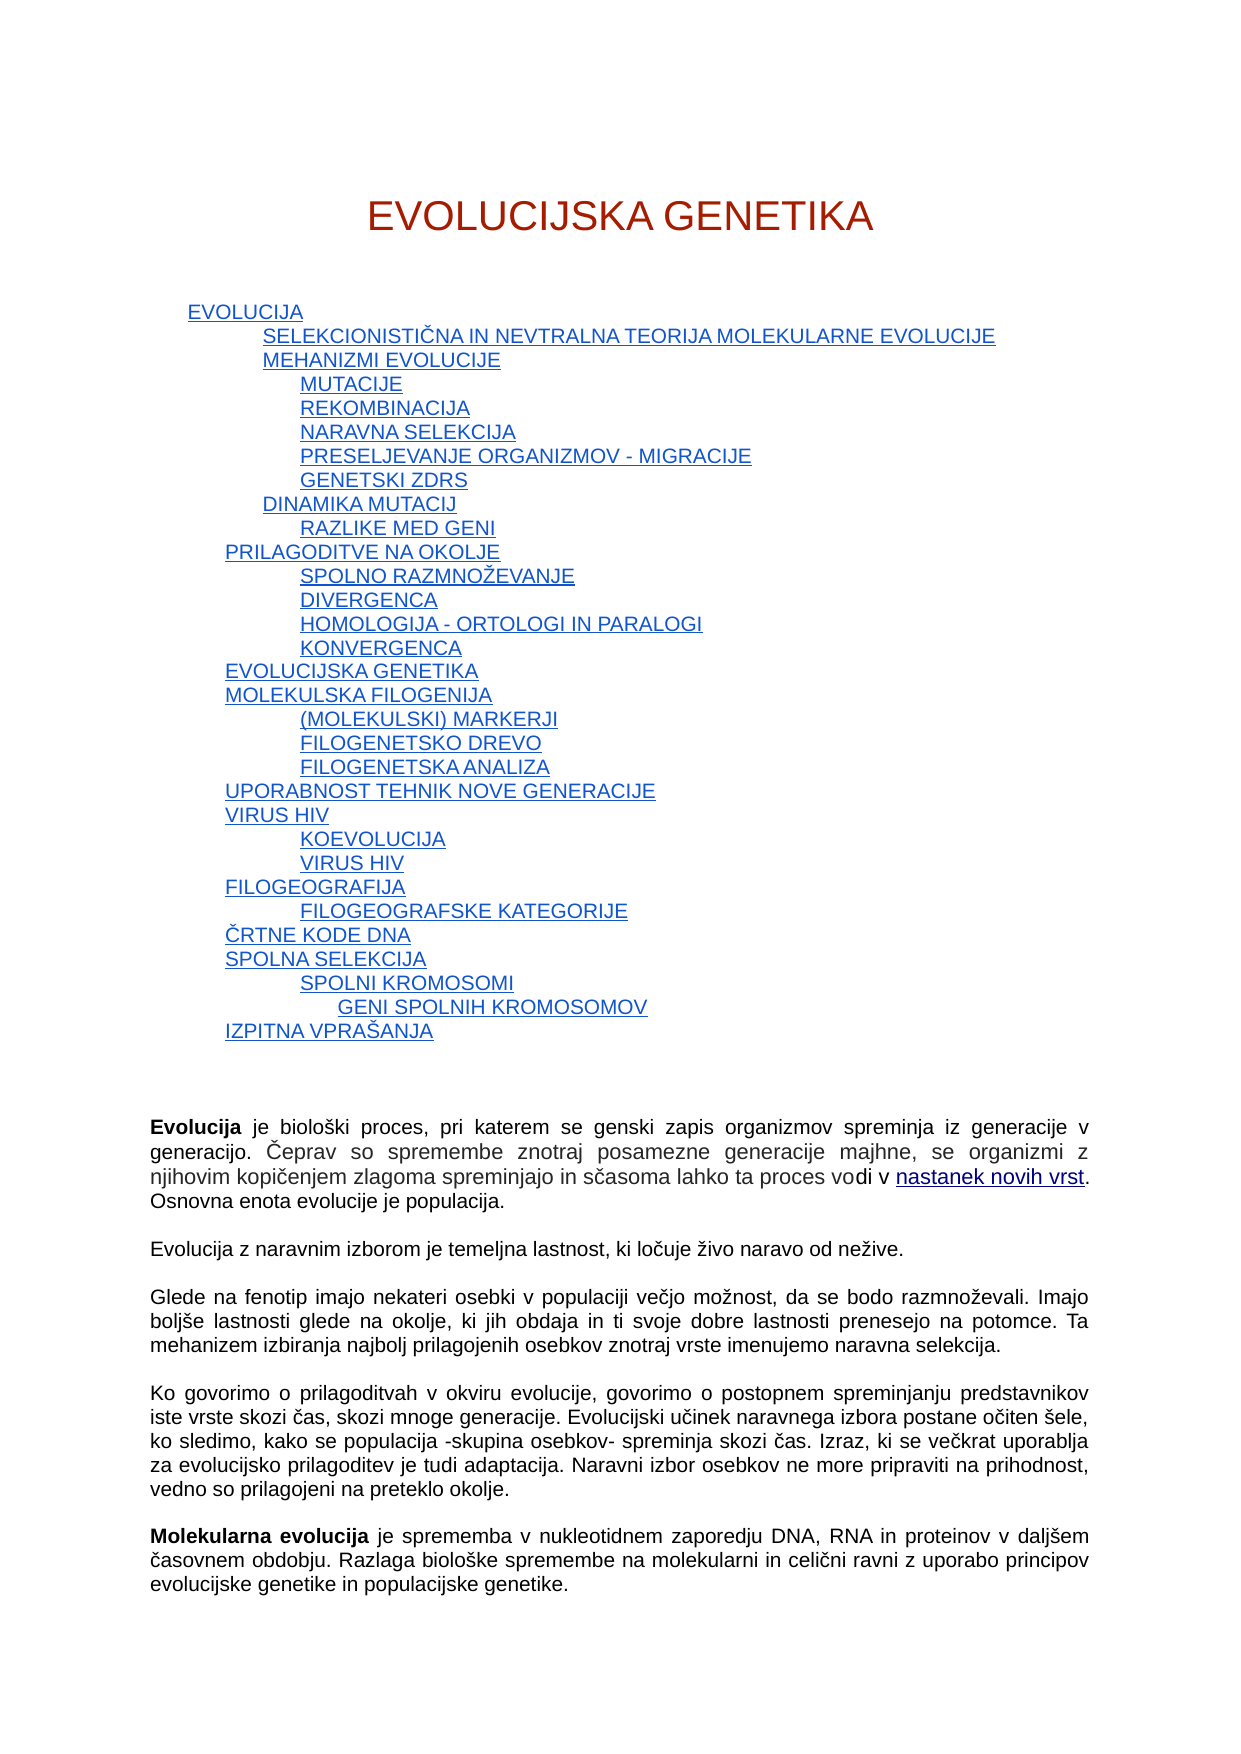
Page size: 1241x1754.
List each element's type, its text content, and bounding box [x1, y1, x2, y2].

text DINAMIKA MUTACIJ [262, 492, 1090, 516]
text Glede na fenotip imajo nekateri osebki v populaciji večjo možnost, da se bodo razmnoževali. Imajo boljše lastnosti glede na okolje, ki jih obdaja in ti svoje dobre lastnosti prenesejo na potomce. Ta mehanizem izbiranja najbolj prilagojenih osebkov znotraj vrste imenujemo naravna selekcija. [150, 1285, 1090, 1357]
subtitle EVOLUCIJSKA GENETIKA [150, 192, 1090, 239]
text PRESELJEVANJE ORGANIZMOV - MIGRACIJE [300, 444, 1090, 468]
text Molekularna evolucija je sprememba v nukleotidnem zaporedju DNA, RNA in proteinov v daljšem časovnem obdobju. Razlaga biološke spremembe na molekularni in celični ravni z uporabo principov evolucijske genetike in populacijske genetike. [150, 1524, 1090, 1596]
text KONVERGENCA [300, 635, 1090, 659]
text DIVERGENCA [300, 587, 1090, 611]
text REKOMBINACIJA [300, 396, 1090, 420]
text ČRTNE KODE DNA [225, 923, 1090, 947]
text UPORABNOST TEHNIK NOVE GENERACIJE [225, 779, 1090, 803]
text SPOLNI KROMOSOMI [300, 971, 1090, 995]
text SPOLNA SELEKCIJA [225, 947, 1090, 971]
text FILOGENETSKO DREVO [300, 731, 1090, 755]
text Evolucija je biološki proces, pri katerem se genski zapis organizmov spreminja iz generacije v generacijo. Čeprav so spremembe znotraj posamezne generacije majhne, se organizmi z njihovim kopičenjem zlagoma spreminjajo in sčasoma lahko ta proces vodi v nastanek novih vrst. Osnovna enota evolucije je populacija. [150, 1114, 1090, 1213]
text KOEVOLUCIJA [300, 827, 1090, 851]
text FILOGENETSKA ANALIZA [300, 755, 1090, 779]
text VIRUS HIV [300, 851, 1090, 875]
text FILOGEOGRAFSKE KATEGORIJE [300, 899, 1090, 923]
text SPOLNO RAZMNOŽEVANJE [300, 563, 1090, 587]
text RAZLIKE MED GENI [300, 516, 1090, 539]
text MEHANIZMI EVOLUCIJE [262, 348, 1090, 372]
text Evolucija z naravnim izborom je temeljna lastnost, ki ločuje živo naravo od nežive. [150, 1237, 1090, 1261]
text HOMOLOGIJA - ORTOLOGI IN PARALOGI [300, 611, 1090, 635]
text VIRUS HIV [225, 803, 1090, 827]
text EVOLUCIJSKA GENETIKA [225, 659, 1090, 683]
text MOLEKULSKA FILOGENIJA [225, 683, 1090, 707]
text Ko govorimo o prilagoditvah v okviru evolucije, govorimo o postopnem spreminjanju predstavnikov iste vrste skozi čas, skozi mnoge generacije. Evolucijski učinek naravnega izbora postane očiten šele, ko sledimo, kako se populacija -skupina osebkov- spreminja skozi čas. Izraz, ki se večkrat uporablja za evolucijsko prilagoditev je tudi adaptacija. Naravni izbor osebkov ne more pripraviti na prihodnost, vedno so prilagojeni na preteklo okolje. [150, 1381, 1090, 1500]
text SELEKCIONISTIČNA IN NEVTRALNA TEORIJA MOLEKULARNE EVOLUCIJE [262, 324, 1090, 348]
text NARAVNA SELEKCIJA [300, 420, 1090, 444]
text MUTACIJE [300, 372, 1090, 396]
text FILOGEOGRAFIJA [225, 875, 1090, 899]
text EVOLUCIJA [187, 300, 1090, 324]
text (MOLEKULSKI) MARKERJI [300, 707, 1090, 731]
text PRILAGODITVE NA OKOLJE [225, 539, 1090, 563]
text GENI SPOLNIH KROMOSOMOV [337, 995, 1090, 1019]
text GENETSKI ZDRS [300, 468, 1090, 492]
text IZPITNA VPRAŠANJA [225, 1019, 1090, 1043]
